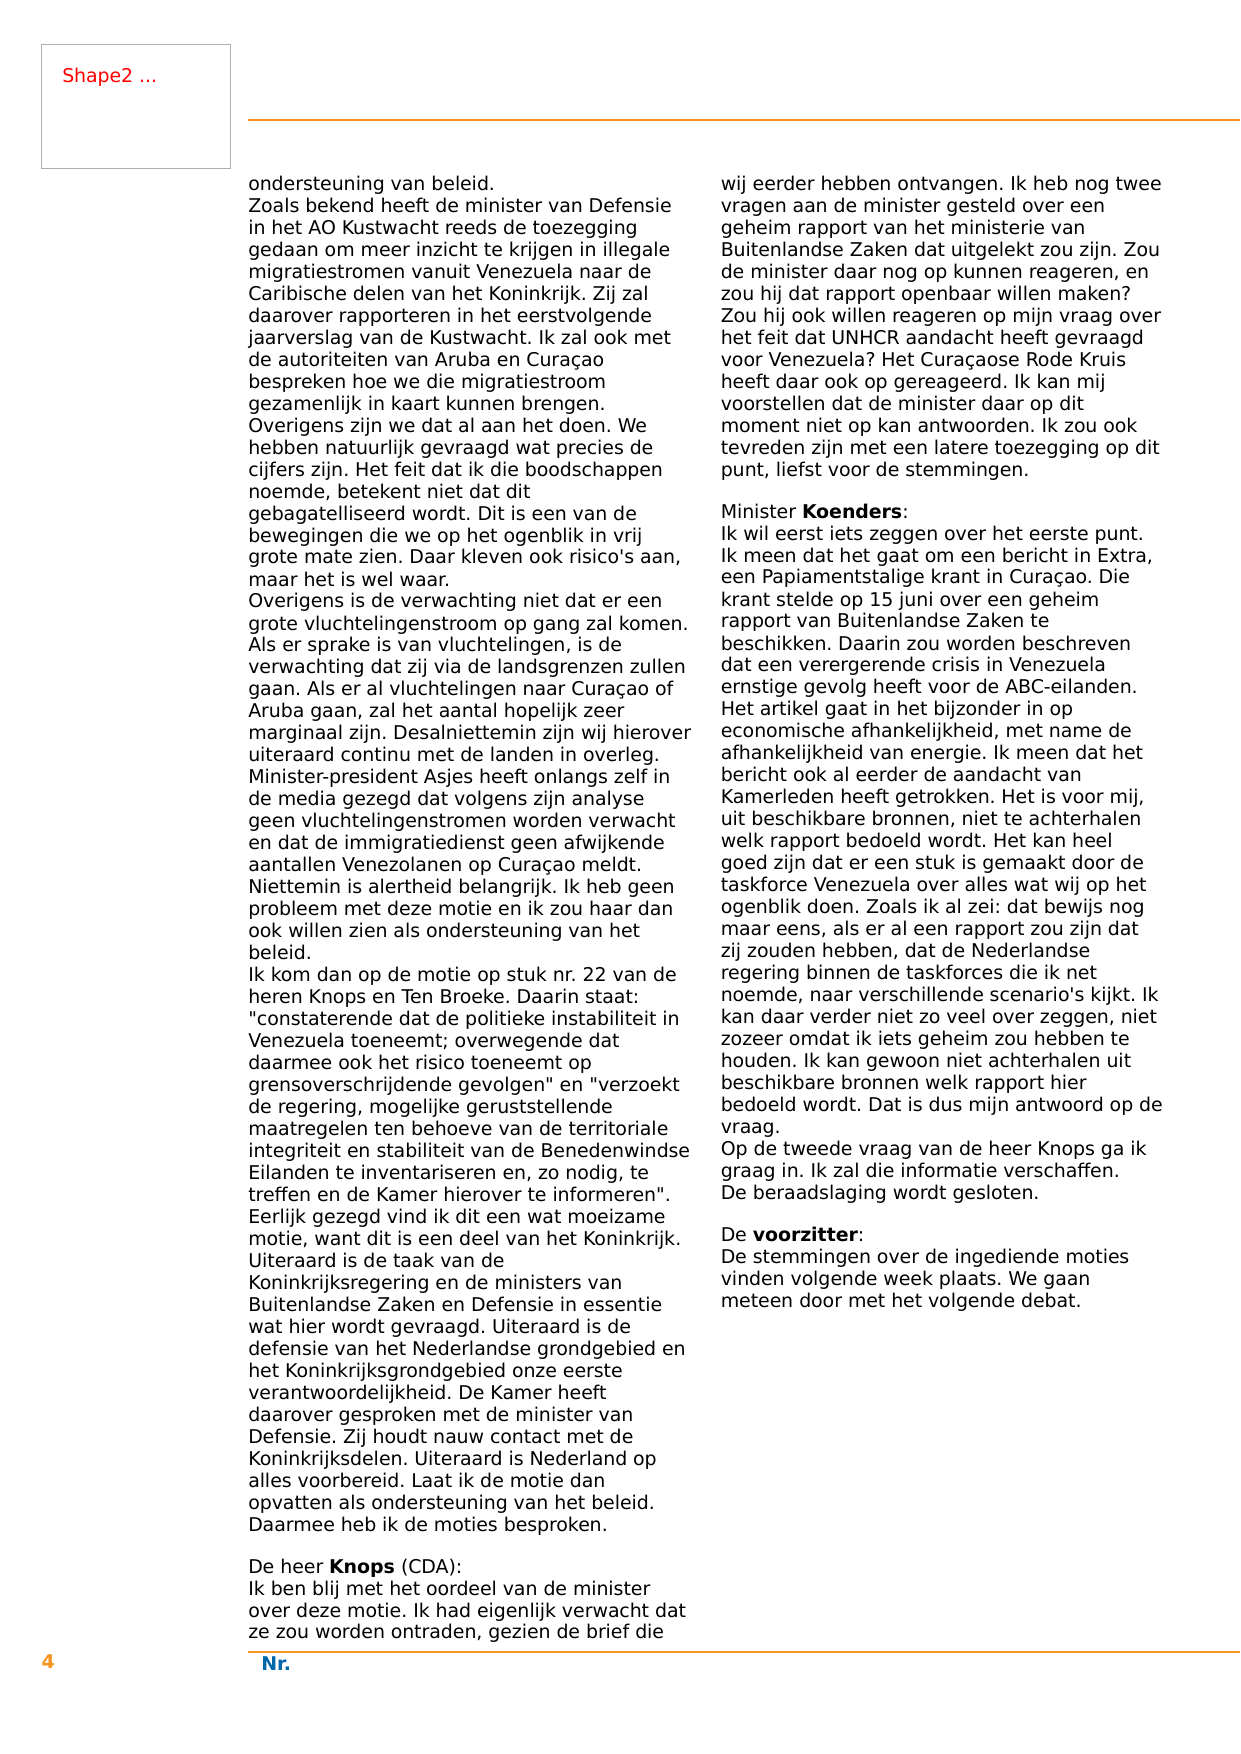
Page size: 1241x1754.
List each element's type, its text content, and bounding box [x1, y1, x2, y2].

text De stemmingen over de ingediende moties vinden volgende week plaats. We gaan meteen door met het volgende debat. [721, 1246, 1163, 1312]
text Daarmee heb ik de moties besproken. [248, 1513, 691, 1536]
text wij eerder hebben ontvangen. Ik heb nog twee vragen aan de minister gesteld over een geheim rapport van het ministerie van Buitenlandse Zaken dat uitgelekt zou zijn. Zou de minister daar nog op kunnen reageren, en zou hij dat rapport openbaar willen maken? Zou hij ook willen reageren op mijn vraag over het feit dat UNHCR aandacht heeft gevraagd voor Venezuela? Het Curaçaose Rode Kruis heeft daar ook op gereageerd. Ik kan mij voorstellen dat de minister daar op dit moment niet op kan antwoorden. Ik zou ook tevreden zijn met een latere toezegging op dit punt, liefst voor de stemmingen. [721, 173, 1163, 481]
text Overigens is de verwachting niet dat er een grote vluchtelingenstroom op gang zal komen. Als er sprake is van vluchtelingen, is de verwachting dat zij via de landsgrenzen zullen gaan. Als er al vluchtelingen naar Curaçao of Aruba gaan, zal het aantal hopelijk zeer marginaal zijn. Desalniettemin zijn wij hierover uiteraard continu met de landen in overleg. Minister-president Asjes heeft onlangs zelf in de media gezegd dat volgens zijn analyse geen vluchtelingenstromen worden verwacht en dat de immigratiedienst geen afwijkende aantallen Venezolanen op Curaçao meldt. Niettemin is alertheid belangrijk. Ik heb geen probleem met deze motie en ik zou haar dan ook willen zien als ondersteuning van het beleid. [248, 590, 691, 964]
text Zoals bekend heeft de minister van Defensie in het AO Kustwacht reeds de toezegging gedaan om meer inzicht te krijgen in illegale migratiestromen vanuit Venezuela naar de Caribische delen van het Koninkrijk. Zij zal daarover rapporteren in het eerstvolgende jaarverslag van de Kustwacht. Ik zal ook met de autoriteiten van Aruba en Curaçao bespreken hoe we die migratiestroom gezamenlijk in kaart kunnen brengen. Overigens zijn we dat al aan het doen. We hebben natuurlijk gevraagd wat precies de cijfers zijn. Het feit dat ik die boodschappen noemde, betekent niet dat dit gebagatelliseerd wordt. Dit is een van de bewegingen die we op het ogenblik in vrij grote mate zien. Daar kleven ook risico's aan, maar het is wel waar. [248, 195, 691, 590]
text ondersteuning van beleid. [248, 173, 691, 195]
text De beraadslaging wordt gesloten. [721, 1182, 1163, 1204]
text Minister Koenders: [721, 501, 1163, 522]
text Ik wil eerst iets zeggen over het eerste punt. Ik meen dat het gaat om een bericht in Extra, een Papiamentstalige krant in Curaçao. Die krant stelde op 15 juni over een geheim rapport van Buitenlandse Zaken te beschikken. Daarin zou worden beschreven dat een verergerende crisis in Venezuela ernstige gevolg heeft voor de ABC-eilanden. Het artikel gaat in het bijzonder in op economische afhankelijkheid, met name de afhankelijkheid van energie. Ik meen dat het bericht ook al eerder de aandacht van Kamerleden heeft getrokken. Het is voor mij, uit beschikbare bronnen, niet te achterhalen welk rapport bedoeld wordt. Het kan heel goed zijn dat er een stuk is gemaakt door de taskforce Venezuela over alles wat wij op het ogenblik doen. Zoals ik al zei: dat bewijs nog maar eens, als er al een rapport zou zijn dat zij zouden hebben, dat de Nederlandse regering binnen de taskforces die ik net noemde, naar verschillende scenario's kijkt. Ik kan daar verder niet zo veel over zeggen, niet zozeer omdat ik iets geheim zou hebben te houden. Ik kan gewoon niet achterhalen uit beschikbare bronnen welk rapport hier bedoeld wordt. Dat is dus mijn antwoord op de vraag. [721, 522, 1163, 1138]
text Ik kom dan op de motie op stuk nr. 22 van de heren Knops en Ten Broeke. Daarin staat: "constaterende dat de politieke instabiliteit in Venezuela toeneemt; overwegende dat daarmee ook het risico toeneemt op grensoverschrijdende gevolgen" en "verzoekt de regering, mogelijke geruststellende maatregelen ten behoeve van de territoriale integriteit en stabiliteit van de Benedenwindse Eilanden te inventariseren en, zo nodig, te treffen en de Kamer hierover te informeren". Eerlijk gezegd vind ik dit een wat moeizame motie, want dit is een deel van het Koninkrijk. Uiteraard is de taak van de Koninkrijksregering en de ministers van Buitenlandse Zaken en Defensie in essentie wat hier wordt gevraagd. Uiteraard is de defensie van het Nederlandse grondgebied en het Koninkrijksgrondgebied onze eerste verantwoordelijkheid. De Kamer heeft daarover gesproken met de minister van Defensie. Zij houdt nauw contact met de Koninkrijksdelen. Uiteraard is Nederland op alles voorbereid. Laat ik de motie dan opvatten als ondersteuning van het beleid. [248, 964, 691, 1513]
text De voorzitter: [721, 1224, 1163, 1246]
text Op de tweede vraag van de heer Knops ga ik graag in. Ik zal die informatie verschaffen. [721, 1138, 1163, 1182]
text De heer Knops (CDA): [248, 1556, 691, 1577]
text Ik ben blij met het oordeel van de minister over deze motie. Ik had eigenlijk verwacht dat ze zou worden ontraden, gezien de brief die [248, 1577, 691, 1643]
